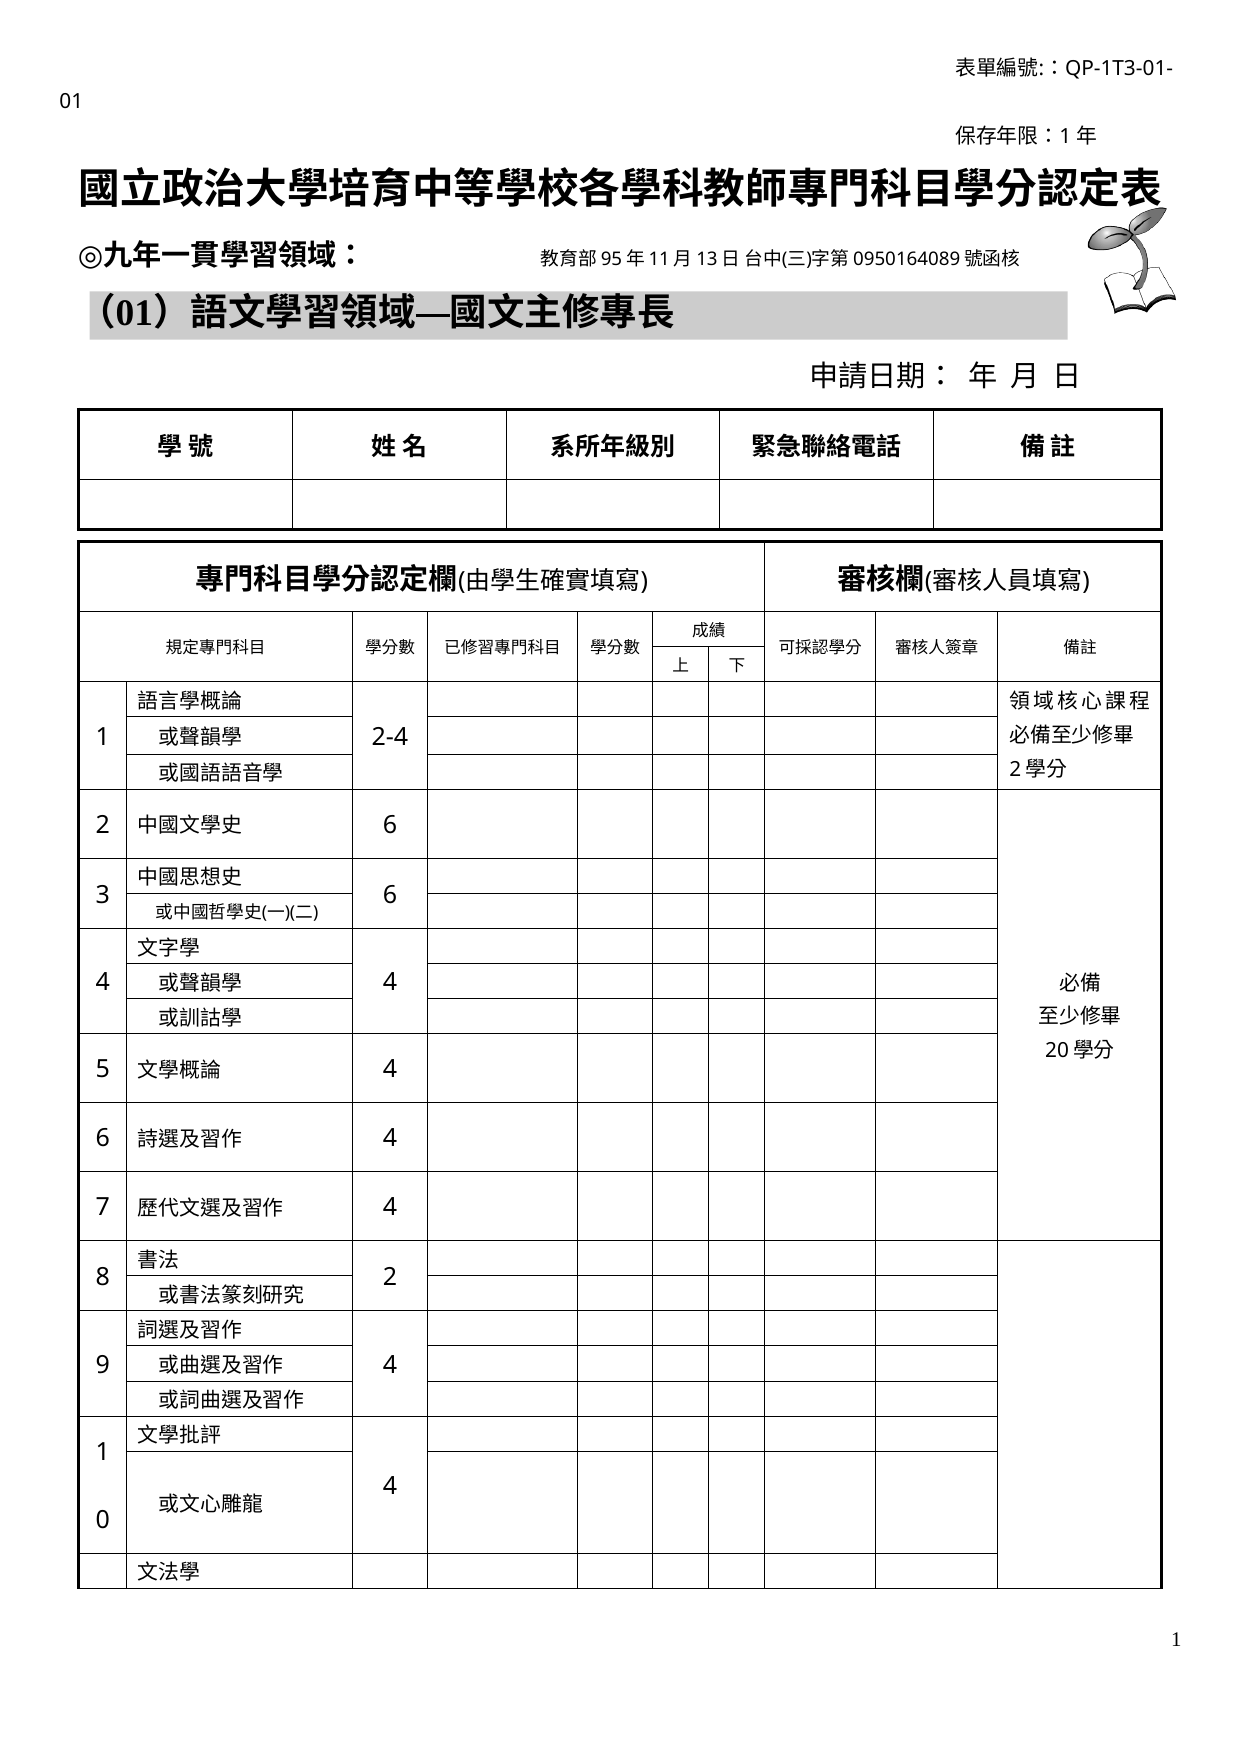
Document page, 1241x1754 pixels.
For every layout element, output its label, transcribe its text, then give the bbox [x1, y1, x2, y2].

table_cell [765, 1276, 875, 1310]
table_cell 領域核心課程必備至少修畢 2學分 [998, 682, 1160, 789]
table_cell 詩選及習作 [127, 1103, 352, 1171]
table_cell [353, 1554, 427, 1588]
table_cell [765, 859, 875, 893]
table_cell [876, 894, 997, 928]
table_cell [709, 1554, 764, 1588]
table_cell 規定專門科目 [80, 612, 352, 681]
table_header 專門科目學分認定欄(由學生確實填寫) [80, 543, 764, 611]
table_cell [578, 1241, 652, 1275]
table_cell 4 [353, 929, 427, 1033]
table_cell [709, 1241, 764, 1275]
table_cell [653, 1311, 708, 1345]
table_cell [709, 1034, 764, 1102]
table_cell [428, 1311, 577, 1345]
table_cell [765, 790, 875, 858]
table_cell [578, 1276, 652, 1310]
table_cell 或國語語音學 [127, 755, 352, 789]
table_cell [578, 1346, 652, 1381]
table_cell [578, 999, 652, 1033]
table_cell [653, 717, 708, 754]
table_cell [765, 1311, 875, 1345]
table_cell 2-4 [353, 682, 427, 789]
table_cell [578, 755, 652, 789]
table_cell [998, 1241, 1160, 1588]
table_cell [653, 790, 708, 858]
table_cell [653, 1452, 708, 1552]
table_cell [653, 1276, 708, 1310]
table_cell 9 [80, 1311, 126, 1416]
table_cell [876, 1103, 997, 1171]
table_cell [876, 1554, 997, 1588]
table_cell 或文心雕龍 [127, 1452, 352, 1552]
table_cell [876, 929, 997, 963]
table_cell [709, 999, 764, 1033]
table_cell [578, 1103, 652, 1171]
table_cell 詞選及習作 [127, 1311, 352, 1345]
table_cell [765, 929, 875, 963]
table_cell [709, 929, 764, 963]
table_cell [709, 1311, 764, 1345]
table_cell [876, 755, 997, 789]
table_cell [876, 1172, 997, 1240]
table_cell 5 [80, 1034, 126, 1102]
table_cell [765, 1417, 875, 1451]
table_cell [709, 964, 764, 998]
table_cell [428, 1382, 577, 1416]
table_cell 審核人簽章 [876, 612, 997, 681]
table_cell [428, 717, 577, 754]
table_cell [653, 894, 708, 928]
table_cell [578, 894, 652, 928]
table_cell [934, 480, 1160, 528]
table_cell [428, 1554, 577, 1588]
table_cell [428, 755, 577, 789]
text 表單編號:：QP-1T3-01-01 [59, 49, 1181, 117]
table_cell 可採認學分 [765, 612, 875, 681]
table_cell [578, 1311, 652, 1345]
table_cell [653, 929, 708, 963]
table_cell [578, 682, 652, 716]
table_cell [653, 999, 708, 1033]
table_cell 下 [709, 647, 764, 681]
text 保存年限：1 年 [59, 117, 1181, 151]
table_cell [428, 999, 577, 1033]
table_cell [765, 999, 875, 1033]
table_cell [876, 999, 997, 1033]
table_cell [765, 964, 875, 998]
table_cell [653, 1241, 708, 1275]
table_cell 4 [353, 1311, 427, 1416]
table_cell [653, 682, 708, 716]
table_cell [653, 859, 708, 893]
table_cell 文字學 [127, 929, 352, 963]
table_cell [653, 1346, 708, 1381]
table_cell [876, 859, 997, 893]
table_cell [653, 1103, 708, 1171]
table_cell [578, 717, 652, 754]
table_cell [876, 1452, 997, 1552]
table_cell [876, 790, 997, 858]
table_cell [507, 480, 719, 528]
text 國立政治大學培育中等學校各學科教師專門科目學分認定表 [59, 151, 1181, 219]
table_cell [578, 1034, 652, 1102]
table_cell [653, 1554, 708, 1588]
table_header 審核欄(審核人員填寫) [765, 543, 1160, 611]
table_cell [578, 1172, 652, 1240]
text （01）語文學習領域 國文主修專長 [1068, 294, 1181, 333]
table_cell [709, 1452, 764, 1552]
table_cell [709, 682, 764, 716]
table_cell 文學概論 [127, 1034, 352, 1102]
table_cell [765, 1241, 875, 1275]
table_cell [709, 1172, 764, 1240]
table_cell 4 [353, 1034, 427, 1102]
table_cell [876, 1241, 997, 1275]
table_cell [709, 859, 764, 893]
table_cell 或詞曲選及習作 [127, 1382, 352, 1416]
table_cell 歷代文選及習作 [127, 1172, 352, 1240]
table_cell [428, 1276, 577, 1310]
table_cell [765, 755, 875, 789]
table_cell [578, 790, 652, 858]
table_cell 或曲選及習作 [127, 1346, 352, 1381]
table_cell 6 [353, 859, 427, 928]
table_cell [876, 1034, 997, 1102]
table_cell [720, 480, 933, 528]
table_cell [653, 1034, 708, 1102]
text 申請日期： 年 月 日 [759, 340, 1181, 408]
table_cell 成績 [653, 612, 764, 646]
table_cell 中國思想史 [127, 859, 352, 893]
table_cell [709, 1382, 764, 1416]
table_cell [765, 1103, 875, 1171]
table_cell 2 [353, 1241, 427, 1310]
table_cell 學分數 [353, 612, 427, 681]
table_cell 1 [80, 682, 126, 789]
table_cell [709, 1103, 764, 1171]
table_cell [765, 894, 875, 928]
table_cell [428, 790, 577, 858]
table_cell [428, 859, 577, 893]
table_header 備 註 [934, 411, 1160, 479]
table_cell [709, 790, 764, 858]
table_cell 4 [80, 929, 126, 1033]
table_cell [709, 755, 764, 789]
table_cell [428, 1172, 577, 1240]
table_cell 6 [353, 790, 427, 858]
table_cell [428, 682, 577, 716]
table_cell 或中國哲學史(一)(二) [127, 894, 352, 928]
table_cell [876, 964, 997, 998]
table_cell 或訓詁學 [127, 999, 352, 1033]
table_cell [709, 1417, 764, 1451]
table_cell 或書法篆刻研究 [127, 1276, 352, 1310]
text （01）語文學習領域 國文主修專長 [59, 294, 89, 333]
table_cell 文學批評 [127, 1417, 352, 1451]
table_cell [709, 1276, 764, 1310]
table_cell [428, 1034, 577, 1102]
table_cell [653, 964, 708, 998]
table_cell [765, 1382, 875, 1416]
table_cell [578, 964, 652, 998]
table_cell 10 [80, 1417, 126, 1552]
table_cell 6 [80, 1103, 126, 1171]
table_cell 備註 [998, 612, 1160, 681]
table_cell [428, 1452, 577, 1552]
table_cell [428, 1103, 577, 1171]
table_cell [765, 1034, 875, 1102]
table_cell [876, 1276, 997, 1310]
table_header 系所年級別 [507, 411, 719, 479]
table_cell [428, 1346, 577, 1381]
table_cell [709, 894, 764, 928]
table_cell [765, 717, 875, 754]
table_cell [80, 1554, 126, 1588]
table_cell 或聲韻學 [127, 964, 352, 998]
table_cell [428, 964, 577, 998]
table_cell [578, 1417, 652, 1451]
table_cell [765, 1452, 875, 1552]
table_cell [428, 1241, 577, 1275]
table_cell [876, 1382, 997, 1416]
table_cell [765, 682, 875, 716]
text ◎九年一貫學習領域： 教育部95年11月13日 台中(三)字第0950164089號函核 [59, 219, 1087, 287]
table_cell 或聲韻學 [127, 717, 352, 754]
table_cell [876, 717, 997, 754]
table_cell [876, 682, 997, 716]
table_cell 2 [80, 790, 126, 858]
table_cell [578, 1382, 652, 1416]
table_cell [765, 1346, 875, 1381]
table_cell 上 [653, 647, 708, 681]
table_cell 7 [80, 1172, 126, 1240]
table_cell [578, 859, 652, 893]
table_cell [876, 1311, 997, 1345]
table_cell [709, 717, 764, 754]
table_cell 必備 至少修畢 20學分 [998, 790, 1160, 1240]
table_cell 語言學概論 [127, 682, 352, 716]
table_cell 4 [353, 1417, 427, 1552]
table_cell 文法學 [127, 1554, 352, 1588]
table_cell [765, 1172, 875, 1240]
table_cell [653, 1172, 708, 1240]
table_cell [428, 1417, 577, 1451]
table_cell [653, 755, 708, 789]
table_cell [578, 929, 652, 963]
table_cell [80, 480, 292, 528]
table_cell 3 [80, 859, 126, 928]
table_cell [765, 1554, 875, 1588]
table_cell 已修習專門科目 [428, 612, 577, 681]
table_cell [876, 1346, 997, 1381]
table_cell 書法 [127, 1241, 352, 1275]
table_cell [709, 1346, 764, 1381]
table_cell [578, 1554, 652, 1588]
table_cell 4 [353, 1103, 427, 1171]
table_cell [428, 894, 577, 928]
table_cell [653, 1417, 708, 1451]
table_header 緊急聯絡電話 [720, 411, 933, 479]
table_cell [653, 1382, 708, 1416]
table_cell 8 [80, 1241, 126, 1310]
table_cell 中國文學史 [127, 790, 352, 858]
table_cell 4 [353, 1172, 427, 1240]
table_cell [578, 1452, 652, 1552]
table_header 學 號 [80, 411, 292, 479]
table_cell 學分數 [578, 612, 652, 681]
table_cell [293, 480, 506, 528]
table_header 姓 名 [293, 411, 506, 479]
table_cell [428, 929, 577, 963]
table_cell [876, 1417, 997, 1451]
